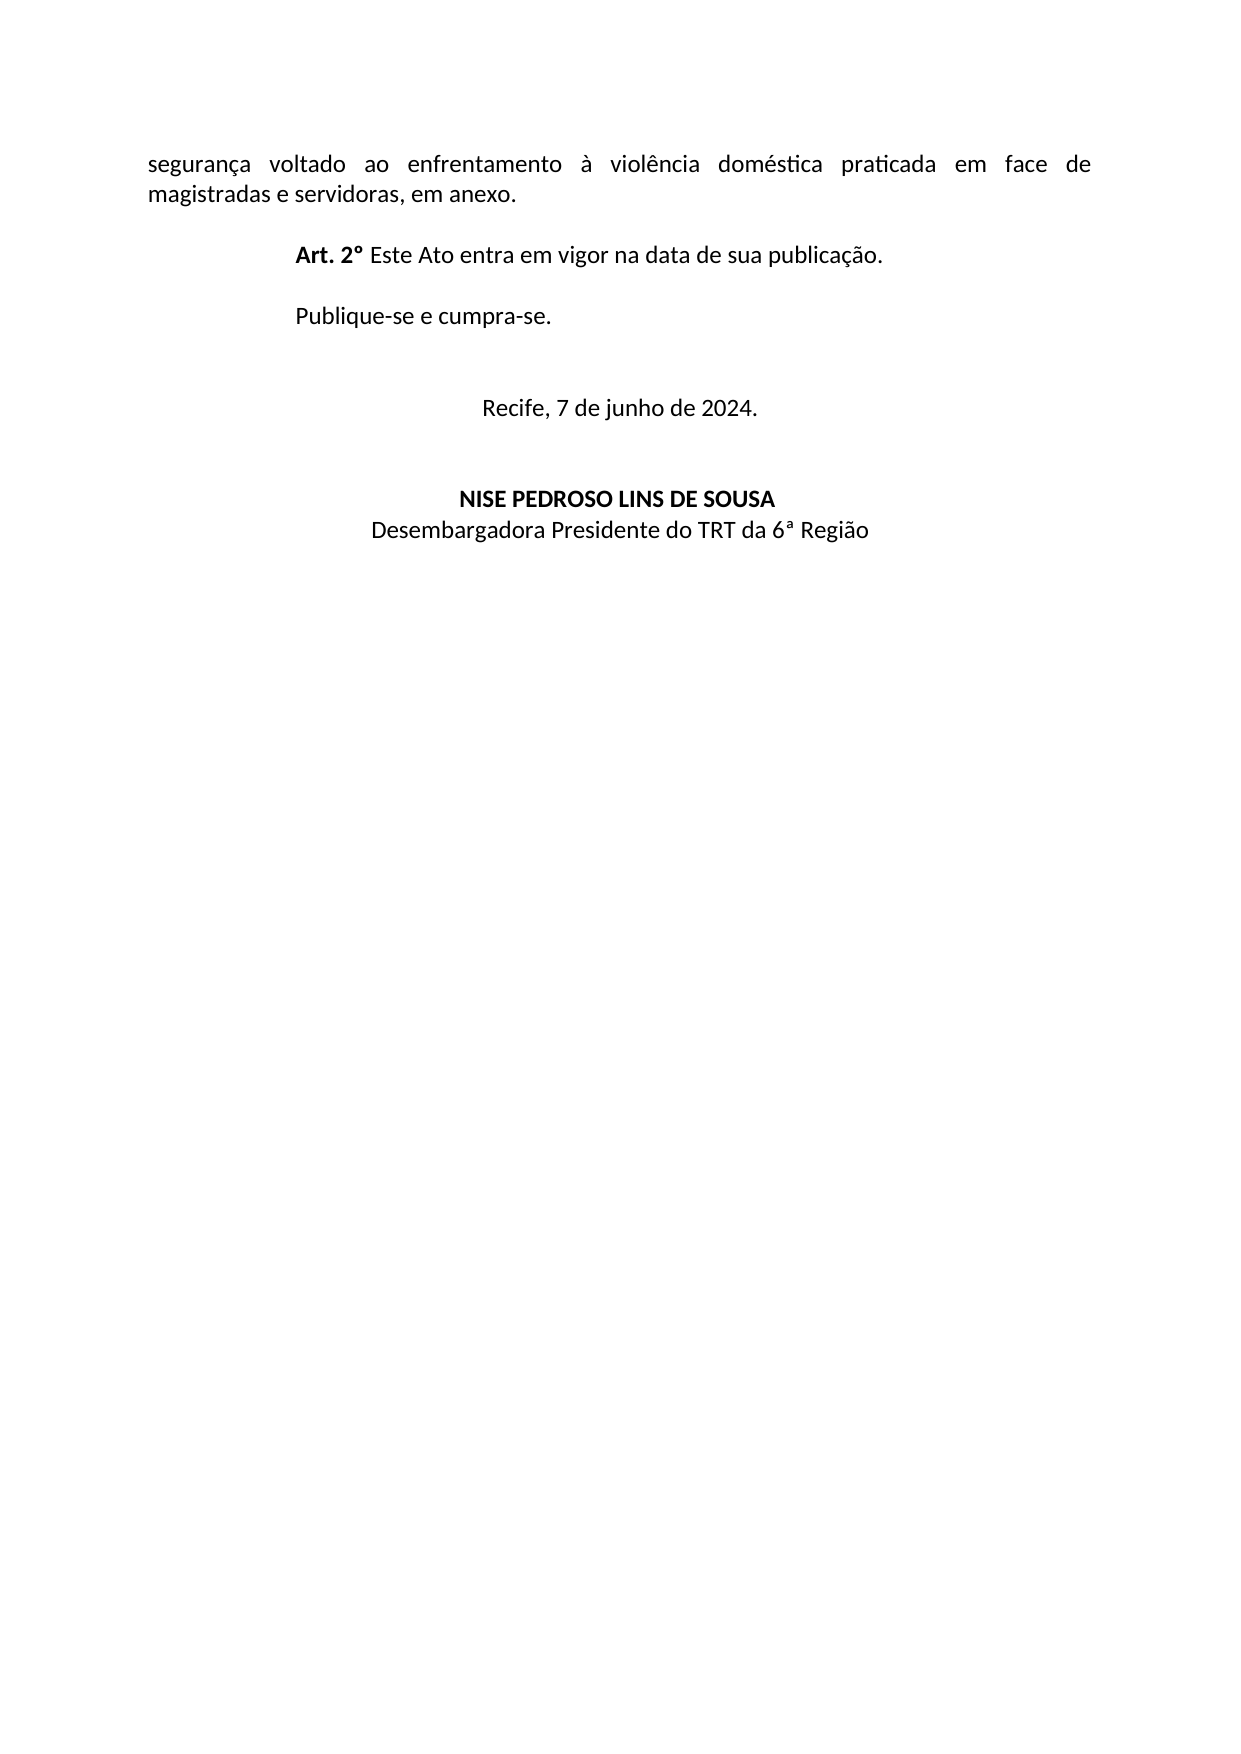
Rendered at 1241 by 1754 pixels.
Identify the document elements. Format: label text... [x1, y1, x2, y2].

text Desembargadora Presidente do TRT da 6ª Região [148, 514, 1092, 544]
text NISE PEDROSO LINS DE SOUSA [148, 483, 1092, 514]
text Publique-se e cumpra-se. [148, 300, 1092, 331]
text Art. 2º Este Ato entra em vigor na data de sua publicação. [148, 239, 1092, 270]
text segurança voltado ao enfrentamento à violência doméstica praticada em face de magistradas e servidoras, em anexo. [148, 148, 1092, 209]
text Recife, 7 de junho de 2024. [148, 392, 1092, 422]
